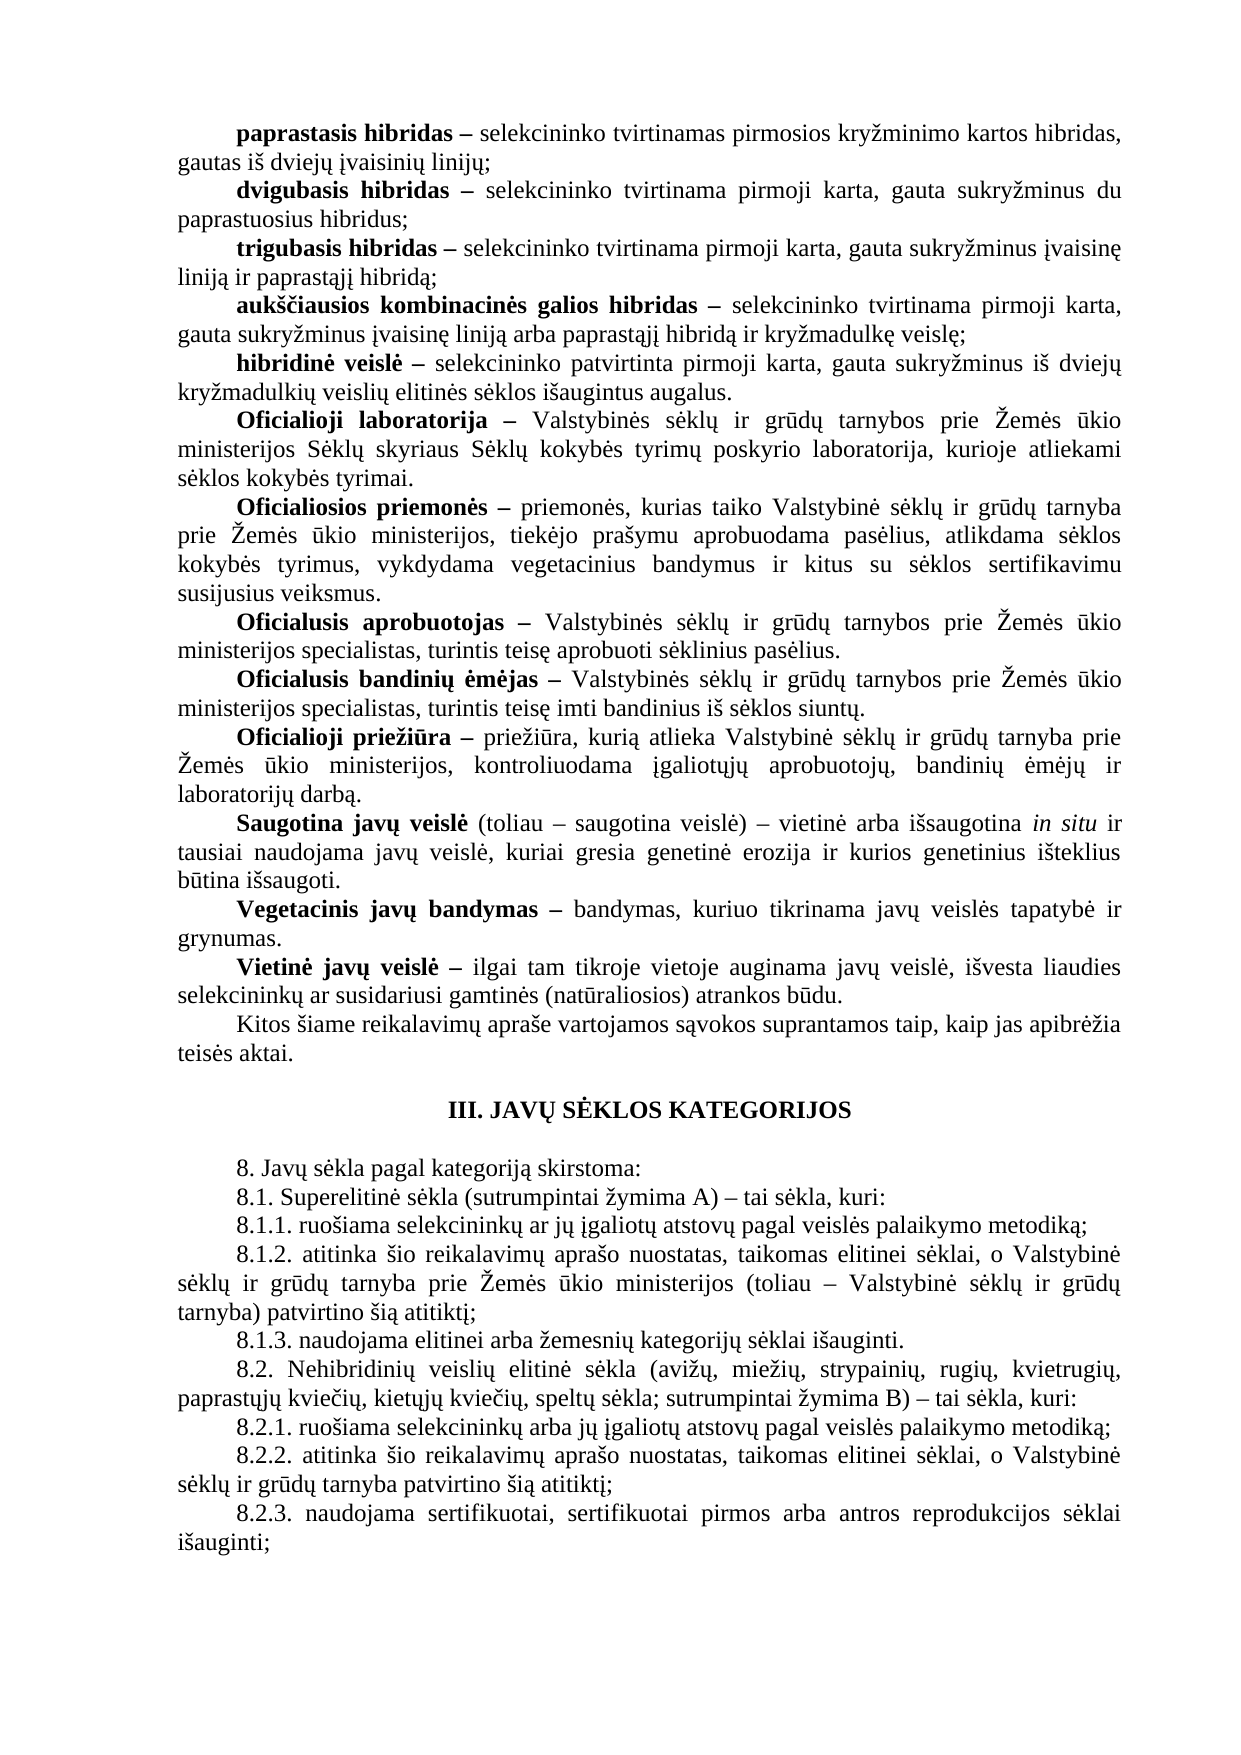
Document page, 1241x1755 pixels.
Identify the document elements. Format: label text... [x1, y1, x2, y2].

text Kitos šiame reikalavimų apraše vartojamos sąvokos suprantamos taip, kaip jas apibrėžia teisės aktai. [177, 1009, 1122, 1067]
text III. JAVŲ SĖKLOS KATEGORIJOS [177, 1096, 1122, 1124]
text paprastasis hibridas – selekcininko tvirtinamas pirmosios kryžminimo kartos hibridas, gautas iš dviejų įvaisinių linijų; [177, 118, 1122, 176]
text Oficialioji priežiūra – priežiūra, kurią atlieka Valstybinė sėklų ir grūdų tarnyba prie Žemės ūkio ministerijos, kontroliuodama įgaliotųjų aprobuotojų, bandinių ėmėjų ir laboratorijų darbą. [177, 722, 1122, 808]
text Oficialusis aprobuotojas – Valstybinės sėklų ir grūdų tarnybos prie Žemės ūkio ministerijos specialistas, turintis teisę aprobuoti sėklinius pasėlius. [177, 607, 1122, 664]
text 8.2.1. ruošiama selekcininkų arba jų įgaliotų atstovų pagal veislės palaikymo metodiką; [177, 1412, 1122, 1441]
text 8.2. Nehibridinių veislių elitinė sėkla (avižų, miežių, strypainių, rugių, kvietrugių, paprastųjų kviečių, kietųjų kviečių, speltų sėkla; sutrumpintai žymima B) – tai sėkla, kuri: [177, 1354, 1122, 1412]
text 8.1.1. ruošiama selekcininkų ar jų įgaliotų atstovų pagal veislės palaikymo metodiką; [177, 1211, 1122, 1239]
text 8.1.3. naudojama elitinei arba žemesnių kategorijų sėklai išauginti. [177, 1326, 1122, 1354]
text 8. Javų sėkla pagal kategoriją skirstoma: [177, 1153, 1122, 1182]
text 8.2.3. naudojama sertifikuotai, sertifikuotai pirmos arba antros reprodukcijos sėklai išauginti; [177, 1498, 1122, 1556]
text 8.1.2. atitinka šio reikalavimų aprašo nuostatas, taikomas elitinei sėklai, o Valstybinė sėklų ir grūdų tarnyba prie Žemės ūkio ministerijos (toliau – Valstybinė sėklų ir grūdų tarnyba) patvirtino šią atitiktį; [177, 1239, 1122, 1326]
text 8.1. Superelitinė sėkla (sutrumpintai žymima A) – tai sėkla, kuri: [177, 1182, 1122, 1211]
text aukščiausios kombinacinės galios hibridas – selekcininko tvirtinama pirmoji karta, gauta sukryžminus įvaisinę liniją arba paprastąjį hibridą ir kryžmadulkę veislę; [177, 291, 1122, 348]
text Oficialiosios priemonės – priemonės, kurias taiko Valstybinė sėklų ir grūdų tarnyba prie Žemės ūkio ministerijos, tiekėjo prašymu aprobuodama pasėlius, atlikdama sėklos kokybės tyrimus, vykdydama vegetacinius bandymus ir kitus su sėklos sertifikavimu susijusius veiksmus. [177, 492, 1122, 607]
text Oficialioji laboratorija – Valstybinės sėklų ir grūdų tarnybos prie Žemės ūkio ministerijos Sėklų skyriaus Sėklų kokybės tyrimų poskyrio laboratorija, kurioje atliekami sėklos kokybės tyrimai. [177, 406, 1122, 492]
text Vietinė javų veislė – ilgai tam tikroje vietoje auginama javų veislė, išvesta liaudies selekcininkų ar susidariusi gamtinės (natūraliosios) atrankos būdu. [177, 952, 1122, 1009]
text hibridinė veislė – selekcininko patvirtinta pirmoji karta, gauta sukryžminus iš dviejų kryžmadulkių veislių elitinės sėklos išaugintus augalus. [177, 348, 1122, 406]
text Saugotina javų veislė (toliau – saugotina veislė) – vietinė arba išsaugotina in situ ir tausiai naudojama javų veislė, kuriai gresia genetinė erozija ir kurios genetinius išteklius būtina išsaugoti. [177, 808, 1122, 894]
text Vegetacinis javų bandymas – bandymas, kuriuo tikrinama javų veislės tapatybė ir grynumas. [177, 894, 1122, 952]
text trigubasis hibridas – selekcininko tvirtinama pirmoji karta, gauta sukryžminus įvaisinę liniją ir paprastąjį hibridą; [177, 233, 1122, 291]
text 8.2.2. atitinka šio reikalavimų aprašo nuostatas, taikomas elitinei sėklai, o Valstybinė sėklų ir grūdų tarnyba patvirtino šią atitiktį; [177, 1441, 1122, 1498]
text dvigubasis hibridas – selekcininko tvirtinama pirmoji karta, gauta sukryžminus du paprastuosius hibridus; [177, 176, 1122, 233]
text Oficialusis bandinių ėmėjas – Valstybinės sėklų ir grūdų tarnybos prie Žemės ūkio ministerijos specialistas, turintis teisę imti bandinius iš sėklos siuntų. [177, 664, 1122, 722]
